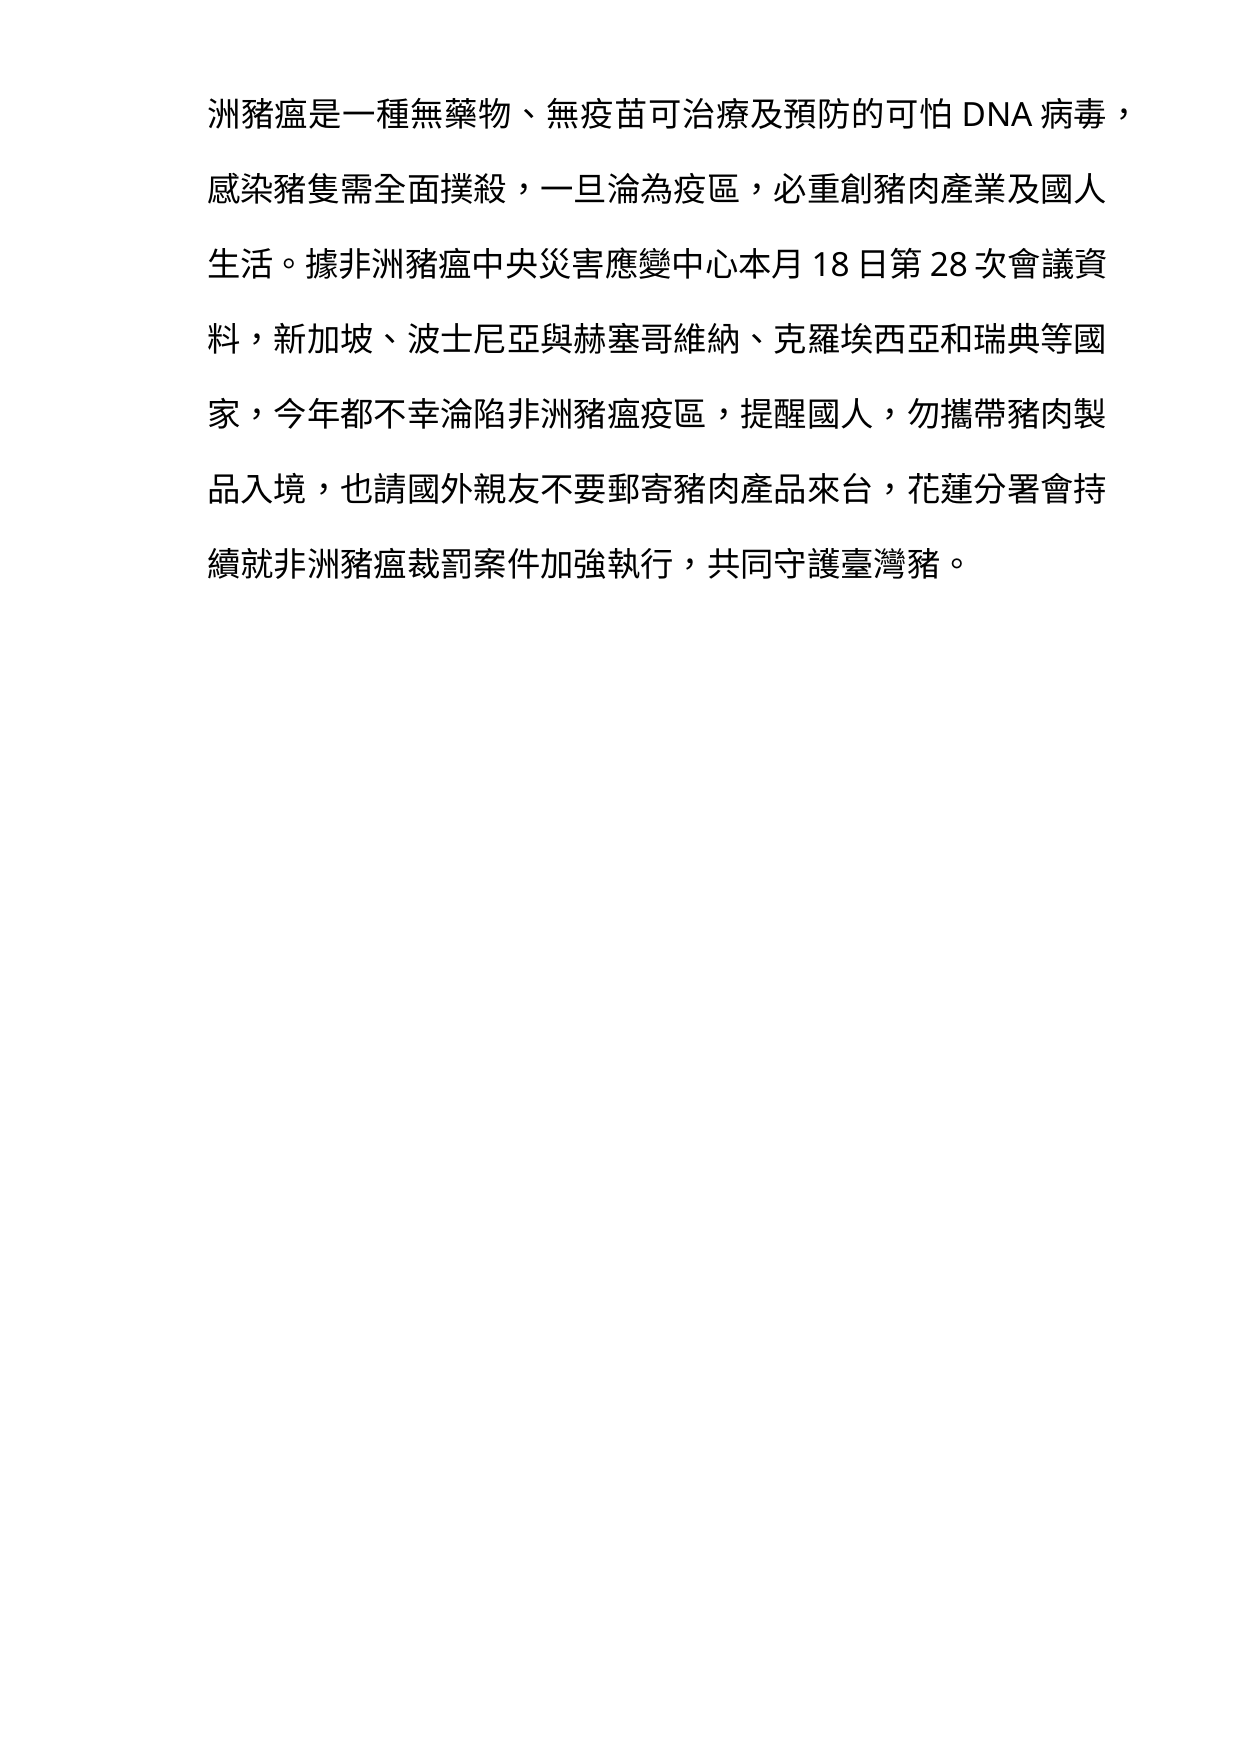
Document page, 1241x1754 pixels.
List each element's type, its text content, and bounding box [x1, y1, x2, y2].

text 再次提醒國人，中秋節大啖烤肉和月餅之際，不可忘記非洲豬瘟是一種無藥物、無疫苗可治療及預防的可怕DNA病毒，感染豬隻需全面撲殺，一旦淪為疫區，必重創豬肉產業及國人生活。據非洲豬瘟中央災害應變中心本月18日第28次會議資料，新加坡、波士尼亞與赫塞哥維納、克羅埃西亞和瑞典等國家，今年都不幸淪陷非洲豬瘟疫區，提醒國人，勿攜帶豬肉製品入境，也請國外親友不要郵寄豬肉產品來台，花蓮分署會持續就非洲豬瘟裁罰案件加強執行，共同守護臺灣豬。 [207, 74, 1108, 599]
